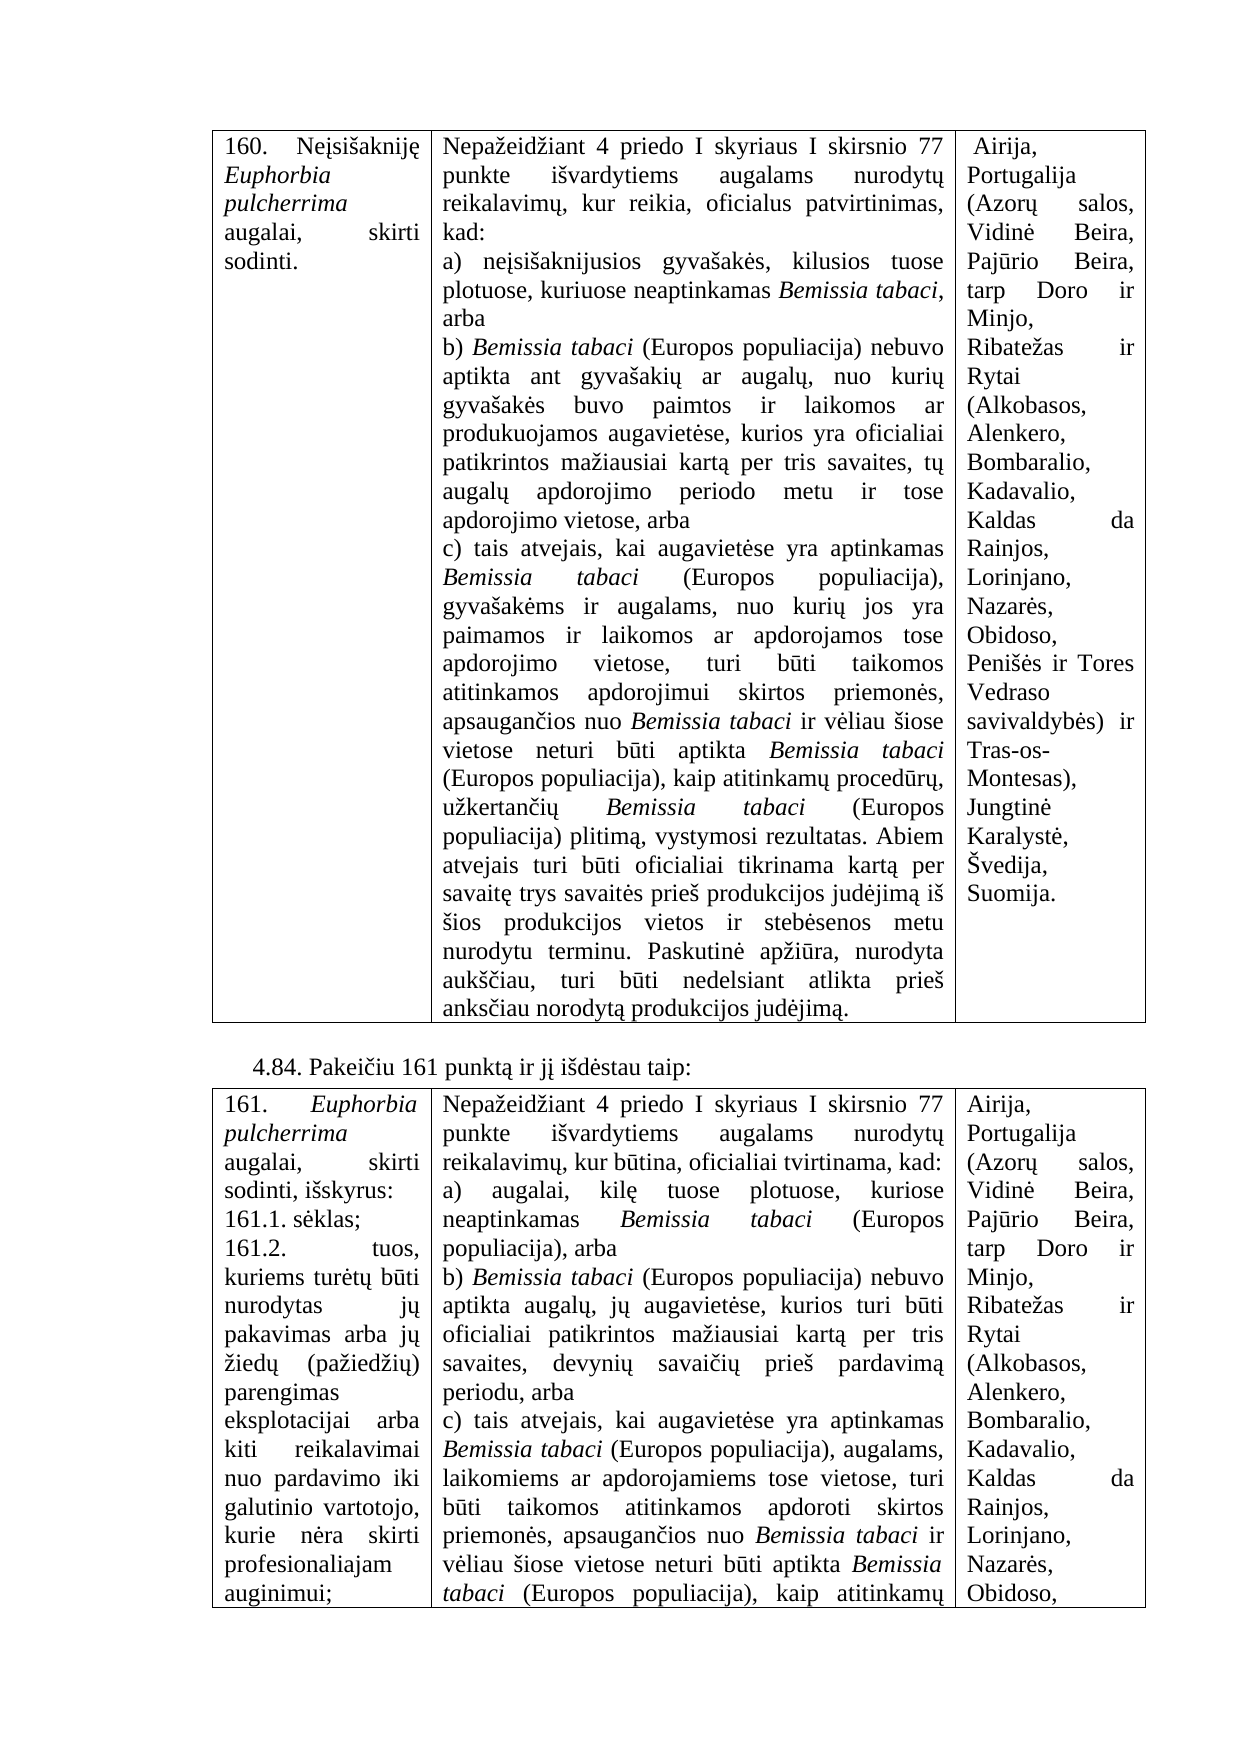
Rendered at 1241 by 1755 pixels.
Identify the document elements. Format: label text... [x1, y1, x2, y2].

table_header 161. Euphorbia pulcherrima augalai, skirti sodinti, išskyrus: 161.1. sėklas; 161.2. tuos, kuriems turėtų būti nurodytas jų pakavimas arba jų žiedų (pažiedžių) parengimas eksplotacijai arba kiti reikalavimai nuo pardavimo iki galutinio vartotojo, kurie nėra skirti profesionaliajam auginimui; [213, 1089, 431, 1607]
table_header Airija, Portugalija (Azorų salos, Vidinė Beira, Pajūrio Beira, tarp Doro ir Minjo, Ribatežas ir Rytai (Alkobasos, Alenkero, Bombaralio, Kadavalio, Kaldas da Rainjos, Lorinjano, Nazarės, Obidoso, [956, 1089, 1145, 1607]
table_header 160. Neįsišakniję Euphorbia pulcherrima augalai, skirti sodinti. [213, 131, 431, 1022]
table_header Nepažeidžiant 4 priedo I skyriaus I skirsnio 77 punkte išvardytiems augalams nurodytų reikalavimų, kur reikia, oficialus patvirtinimas, kad: a) neįsišaknijusios gyvašakės, kilusios tuose plotuose, kuriuose neaptinkamas Bemissia tabaci, arba b) Bemissia tabaci (Europos populiacija) nebuvo aptikta ant gyvašakių ar augalų, nuo kurių gyvašakės buvo paimtos ir laikomos ar produkuojamos augavietėse, kurios yra oficialiai patikrintos mažiausiai kartą per tris savaites, tų augalų apdorojimo periodo metu ir tose apdorojimo vietose, arba c) tais atvejais, kai augavietėse yra aptinkamas Bemissia tabaci (Europos populiacija), gyvašakėms ir augalams, nuo kurių jos yra paimamos ir laikomos ar apdorojamos tose apdorojimo vietose, turi būti taikomos atitinkamos apdorojimui skirtos priemonės, apsaugančios nuo Bemissia tabaci ir vėliau šiose vietose neturi būti aptikta Bemissia tabaci (Europos populiacija), kaip atitinkamų procedūrų, užkertančių Bemissia tabaci (Europos populiacija) plitimą, vystymosi rezultatas. Abiem atvejais turi būti oficialiai tikrinama kartą per savaitę trys savaitės prieš produkcijos judėjimą iš šios produkcijos vietos ir stebėsenos metu nurodytu terminu. Paskutinė apžiūra, nurodyta aukščiau, turi būti nedelsiant atlikta prieš anksčiau norodytą produkcijos judėjimą. [432, 131, 955, 1022]
text 4.84. Pakeičiu 161 punktą ir jį išdėstau taip: [177, 1052, 1181, 1081]
table_header Nepažeidžiant 4 priedo I skyriaus I skirsnio 77 punkte išvardytiems augalams nurodytų reikalavimų, kur būtina, oficialiai tvirtinama, kad: a) augalai, kilę tuose plotuose, kuriose neaptinkamas Bemissia tabaci (Europos populiacija), arba b) Bemissia tabaci (Europos populiacija) nebuvo aptikta augalų, jų augavietėse, kurios turi būti oficialiai patikrintos mažiausiai kartą per tris savaites, devynių savaičių prieš pardavimą periodu, arba c) tais atvejais, kai augavietėse yra aptinkamas Bemissia tabaci (Europos populiacija), augalams, laikomiems ar apdorojamiems tose vietose, turi būti taikomos atitinkamos apdoroti skirtos priemonės, apsaugančios nuo Bemissia tabaci ir vėliau šiose vietose neturi būti aptikta Bemissia tabaci (Europos populiacija), kaip atitinkamų [432, 1089, 955, 1607]
table_header Airija, Portugalija (Azorų salos, Vidinė Beira, Pajūrio Beira, tarp Doro ir Minjo, Ribatežas ir Rytai (Alkobasos, Alenkero, Bombaralio, Kadavalio, Kaldas da Rainjos, Lorinjano, Nazarės, Obidoso, Penišės ir Tores Vedraso savivaldybės) ir Tras-os-Montesas), Jungtinė Karalystė, Švedija, Suomija. [956, 131, 1145, 1022]
